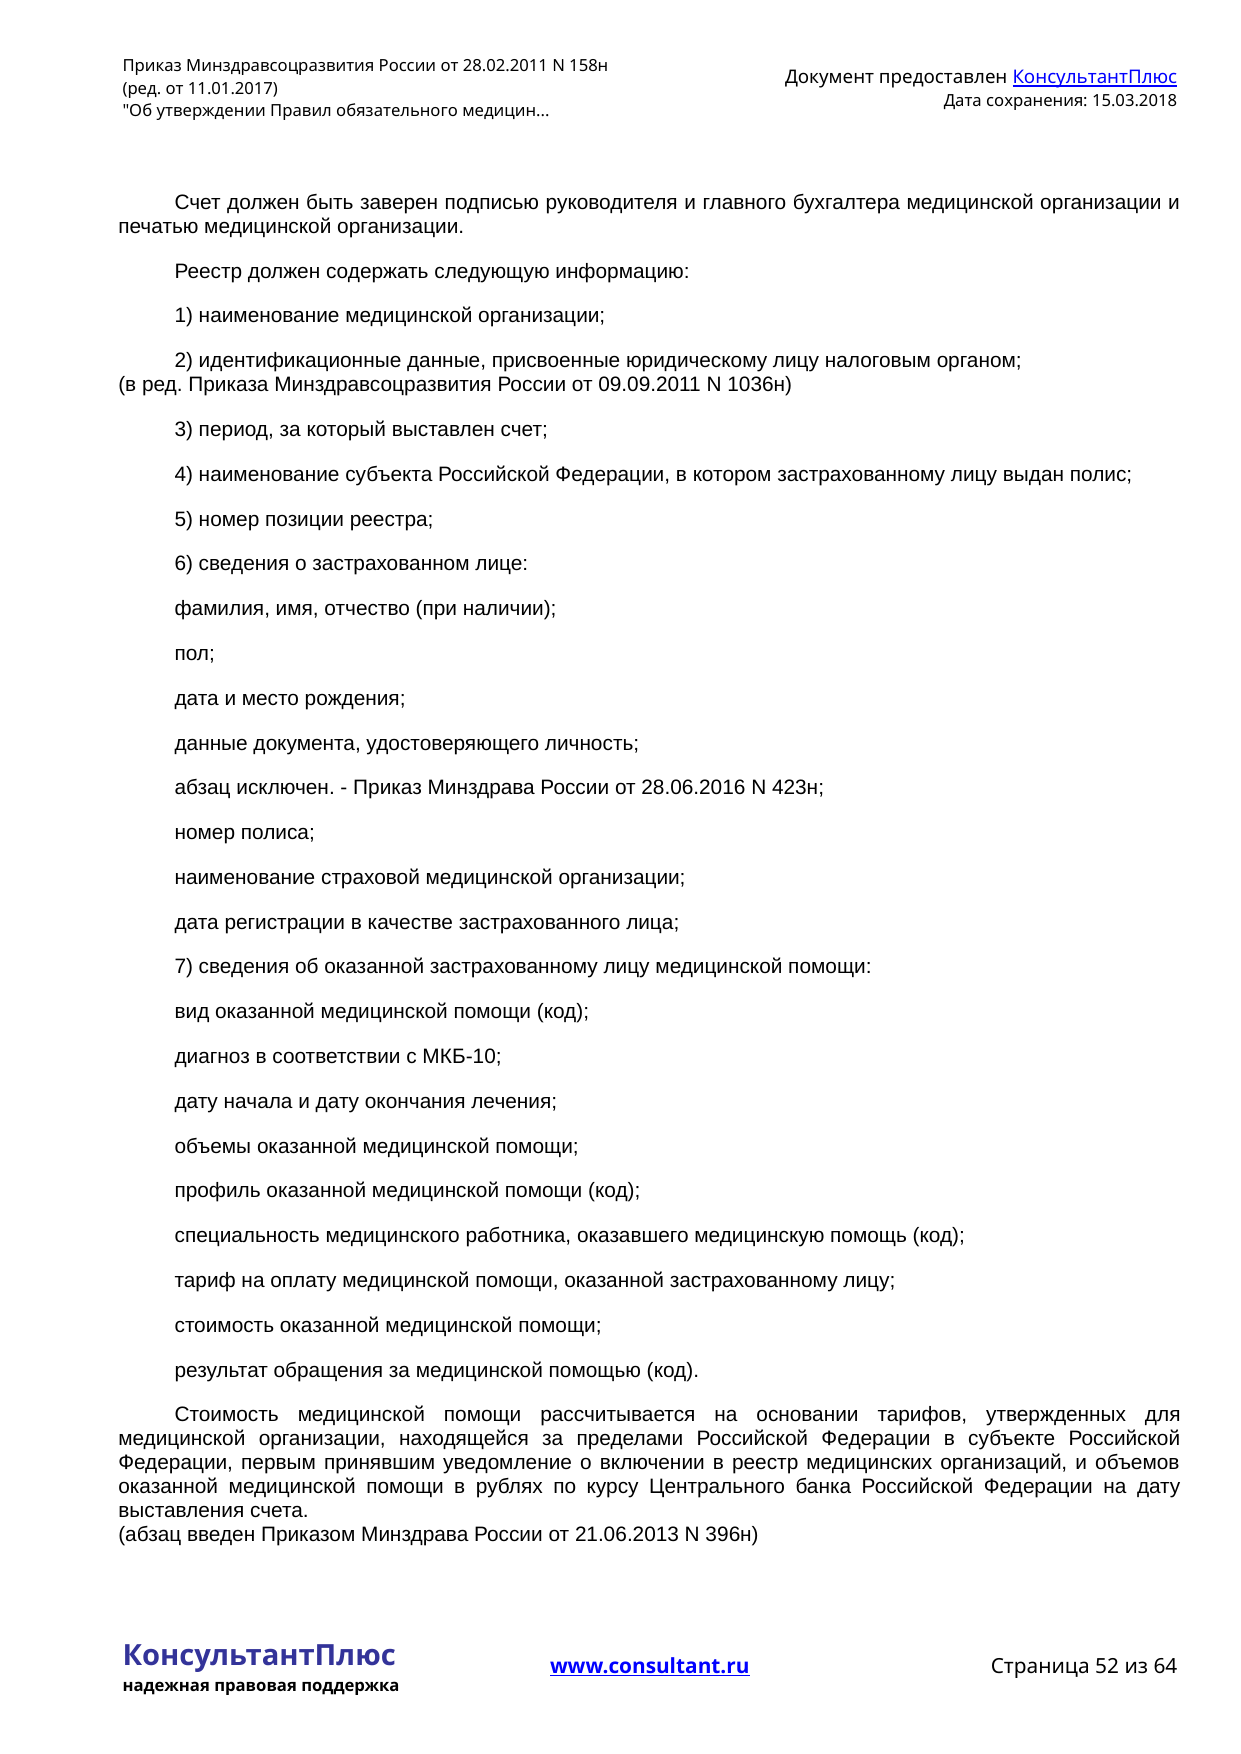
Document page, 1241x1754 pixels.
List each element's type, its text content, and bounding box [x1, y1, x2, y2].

text профиль оказанной медицинской помощи (код); [118, 1178, 1181, 1202]
text результат обращения за медицинской помощью (код). [118, 1357, 1181, 1381]
text Реестр должен содержать следующую информацию: [118, 258, 1181, 282]
text пол; [118, 641, 1181, 665]
text фамилия, имя, отчество (при наличии); [118, 596, 1181, 620]
text (абзац введен Приказом Минздрава России от 21.06.2013 N 396н) [118, 1522, 1181, 1546]
text объемы оказанной медицинской помощи; [118, 1133, 1181, 1157]
text наименование страховой медицинской организации; [118, 865, 1181, 889]
text данные документа, удостоверяющего личность; [118, 730, 1181, 754]
text абзац исключен. - Приказ Минздрава России от 28.06.2016 N 423н; [118, 775, 1181, 799]
text дату начала и дату окончания лечения; [118, 1089, 1181, 1113]
text дата и место рождения; [118, 686, 1181, 709]
text диагноз в соответствии с МКБ-10; [118, 1044, 1181, 1068]
text 3) период, за который выставлен счет; [118, 417, 1181, 441]
text Счет должен быть заверен подписью руководителя и главного бухгалтера медицинской организации и печатью медицинской организации. [118, 190, 1181, 238]
text 1) наименование медицинской организации; [118, 303, 1181, 327]
text 4) наименование субъекта Российской Федерации, в котором застрахованному лицу выдан полис; [118, 462, 1181, 486]
text специальность медицинского работника, оказавшего медицинскую помощь (код); [118, 1223, 1181, 1247]
text 6) сведения о застрахованном лице: [118, 551, 1181, 575]
text 5) номер позиции реестра; [118, 506, 1181, 530]
text (в ред. Приказа Минздравсоцразвития России от 09.09.2011 N 1036н) [118, 372, 1181, 396]
text номер полиса; [118, 820, 1181, 844]
text вид оказанной медицинской помощи (код); [118, 999, 1181, 1023]
text тариф на оплату медицинской помощи, оказанной застрахованному лицу; [118, 1268, 1181, 1292]
text стоимость оказанной медицинской помощи; [118, 1313, 1181, 1337]
text 2) идентификационные данные, присвоенные юридическому лицу налоговым органом; [118, 348, 1181, 372]
text 7) сведения об оказанной застрахованному лицу медицинской помощи: [118, 954, 1181, 978]
text Стоимость медицинской помощи рассчитывается на основании тарифов, утвержденных для медицинской организации, находящейся за пределами Российской Федерации в субъекте Российской Федерации, первым принявшим уведомление о включении в реестр медицинских организаций, и объемов оказанной медицинской помощи в рублях по курсу Центрального банка Российской Федерации на дату выставления счета. [118, 1402, 1181, 1522]
text дата регистрации в качестве застрахованного лица; [118, 909, 1181, 933]
